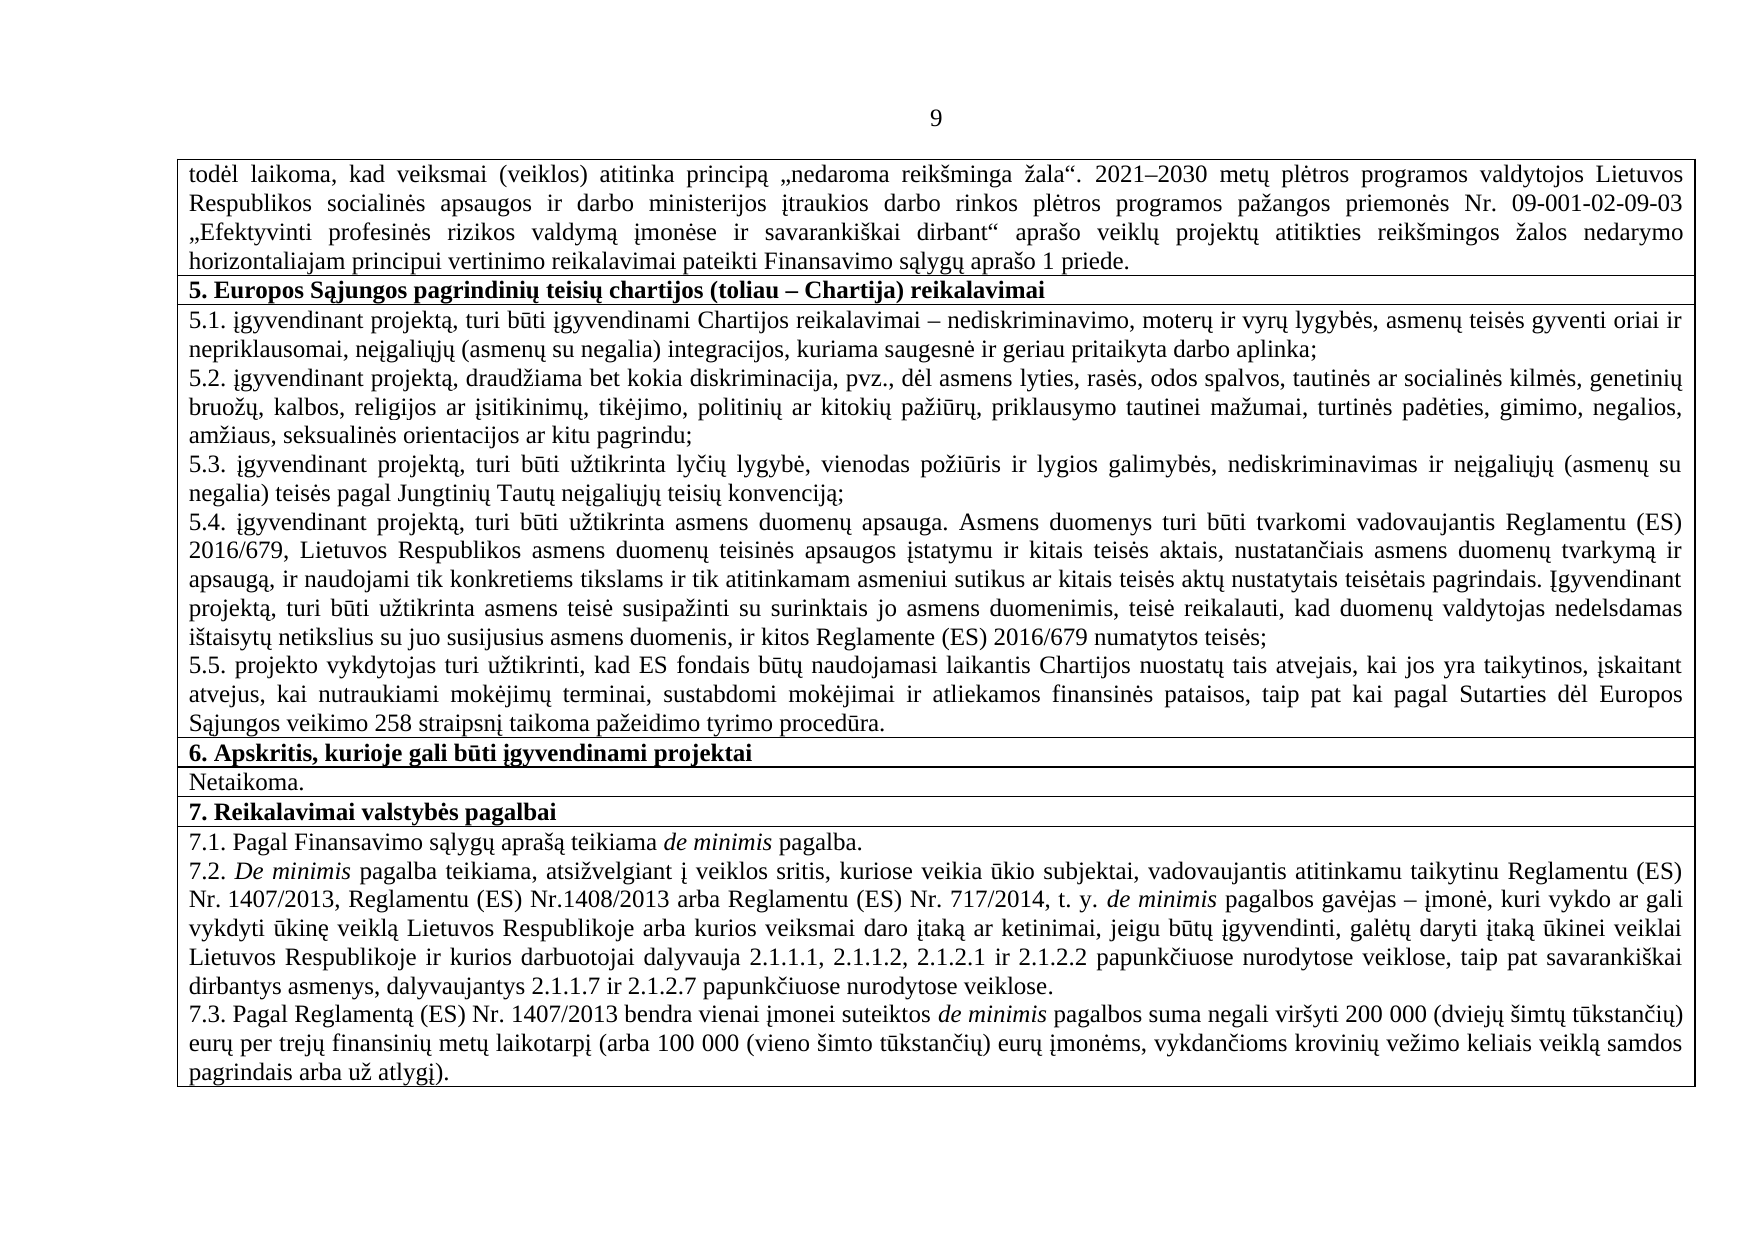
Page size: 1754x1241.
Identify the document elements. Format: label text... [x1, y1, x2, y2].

table_cell 7. Reikalavimai valstybės pagalbai [178, 797, 1694, 826]
table_cell Netaikoma. [178, 768, 1694, 796]
table_cell 7.1. Pagal Finansavimo sąlygų aprašą teikiama de minimis pagalba. 7.2. De minimis pagalba teikiama, atsižvelgiant į veiklos sritis, kuriose veikia ūkio subjektai, vadovaujantis atitinkamu taikytinu Reglamentu (ES) Nr. 1407/2013, Reglamentu (ES) Nr.1408/2013 arba Reglamentu (ES) Nr. 717/2014, t. y. de minimis pagalbos gavėjas – įmonė, kuri vykdo ar gali vykdyti ūkinę veiklą Lietuvos Respublikoje arba kurios veiksmai daro įtaką ar ketinimai, jeigu būtų įgyvendinti, galėtų daryti įtaką ūkinei veiklai Lietuvos Respublikoje ir kurios darbuotojai dalyvauja 2.1.1.1, 2.1.1.2, 2.1.2.1 ir 2.1.2.2 papunkčiuose nurodytose veiklose, taip pat savarankiškai dirbantys asmenys, dalyvaujantys 2.1.1.7 ir 2.1.2.7 papunkčiuose nurodytose veiklose. 7.3. Pagal Reglamentą (ES) Nr. 1407/2013 bendra vienai įmonei suteiktos de minimis pagalbos suma negali viršyti 200 000 (dviejų šimtų tūkstančių) eurų per trejų finansinių metų laikotarpį (arba 100 000 (vieno šimto tūkstančių) eurų įmonėms, vykdančioms krovinių vežimo keliais veiklą samdos pagrindais arba už atlygį). [178, 827, 1694, 1086]
table_cell 5. Europos Sąjungos pagrindinių teisių chartijos (toliau – Chartija) reikalavimai [178, 276, 1694, 304]
table_cell todėl laikoma, kad veiksmai (veiklos) atitinka principą „nedaroma reikšminga žala“. 2021–2030 metų plėtros programos valdytojos Lietuvos Respublikos socialinės apsaugos ir darbo ministerijos įtraukios darbo rinkos plėtros programos pažangos priemonės Nr. 09-001-02-09-03 „Efektyvinti profesinės rizikos valdymą įmonėse ir savarankiškai dirbant“ aprašo veiklų projektų atitikties reikšmingos žalos nedarymo horizontaliajam principui vertinimo reikalavimai pateikti Finansavimo sąlygų aprašo 1 priede. [178, 160, 1694, 274]
table_cell 6. Apskritis, kurioje gali būti įgyvendinami projektai [178, 738, 1694, 766]
table_cell 5.1. įgyvendinant projektą, turi būti įgyvendinami Chartijos reikalavimai – nediskriminavimo, moterų ir vyrų lygybės, asmenų teisės gyventi oriai ir nepriklausomai, neįgaliųjų (asmenų su negalia) integracijos, kuriama saugesnė ir geriau pritaikyta darbo aplinka; 5.2. įgyvendinant projektą, draudžiama bet kokia diskriminacija, pvz., dėl asmens lyties, rasės, odos spalvos, tautinės ar socialinės kilmės, genetinių bruožų, kalbos, religijos ar įsitikinimų, tikėjimo, politinių ar kitokių pažiūrų, priklausymo tautinei mažumai, turtinės padėties, gimimo, negalios, amžiaus, seksualinės orientacijos ar kitu pagrindu; 5.3. įgyvendinant projektą, turi būti užtikrinta lyčių lygybė, vienodas požiūris ir lygios galimybės, nediskriminavimas ir neįgaliųjų (asmenų su negalia) teisės pagal Jungtinių Tautų neįgaliųjų teisių konvenciją; 5.4. įgyvendinant projektą, turi būti užtikrinta asmens duomenų apsauga. Asmens duomenys turi būti tvarkomi vadovaujantis Reglamentu (ES) 2016/679, Lietuvos Respublikos asmens duomenų teisinės apsaugos įstatymu ir kitais teisės aktais, nustatančiais asmens duomenų tvarkymą ir apsaugą, ir naudojami tik konkretiems tikslams ir tik atitinkamam asmeniui sutikus ar kitais teisės aktų nustatytais teisėtais pagrindais. Įgyvendinant projektą, turi būti užtikrinta asmens teisė susipažinti su surinktais jo asmens duomenimis, teisė reikalauti, kad duomenų valdytojas nedelsdamas ištaisytų netikslius su juo susijusius asmens duomenis, ir kitos Reglamente (ES) 2016/679 numatytos teisės; 5.5. projekto vykdytojas turi užtikrinti, kad ES fondais būtų naudojamasi laikantis Chartijos nuostatų tais atvejais, kai jos yra taikytinos, įskaitant atvejus, kai nutraukiami mokėjimų terminai, sustabdomi mokėjimai ir atliekamos finansinės pataisos, taip pat kai pagal Sutarties dėl Europos Sąjungos veikimo 258 straipsnį taikoma pažeidimo tyrimo procedūra. [178, 305, 1694, 737]
